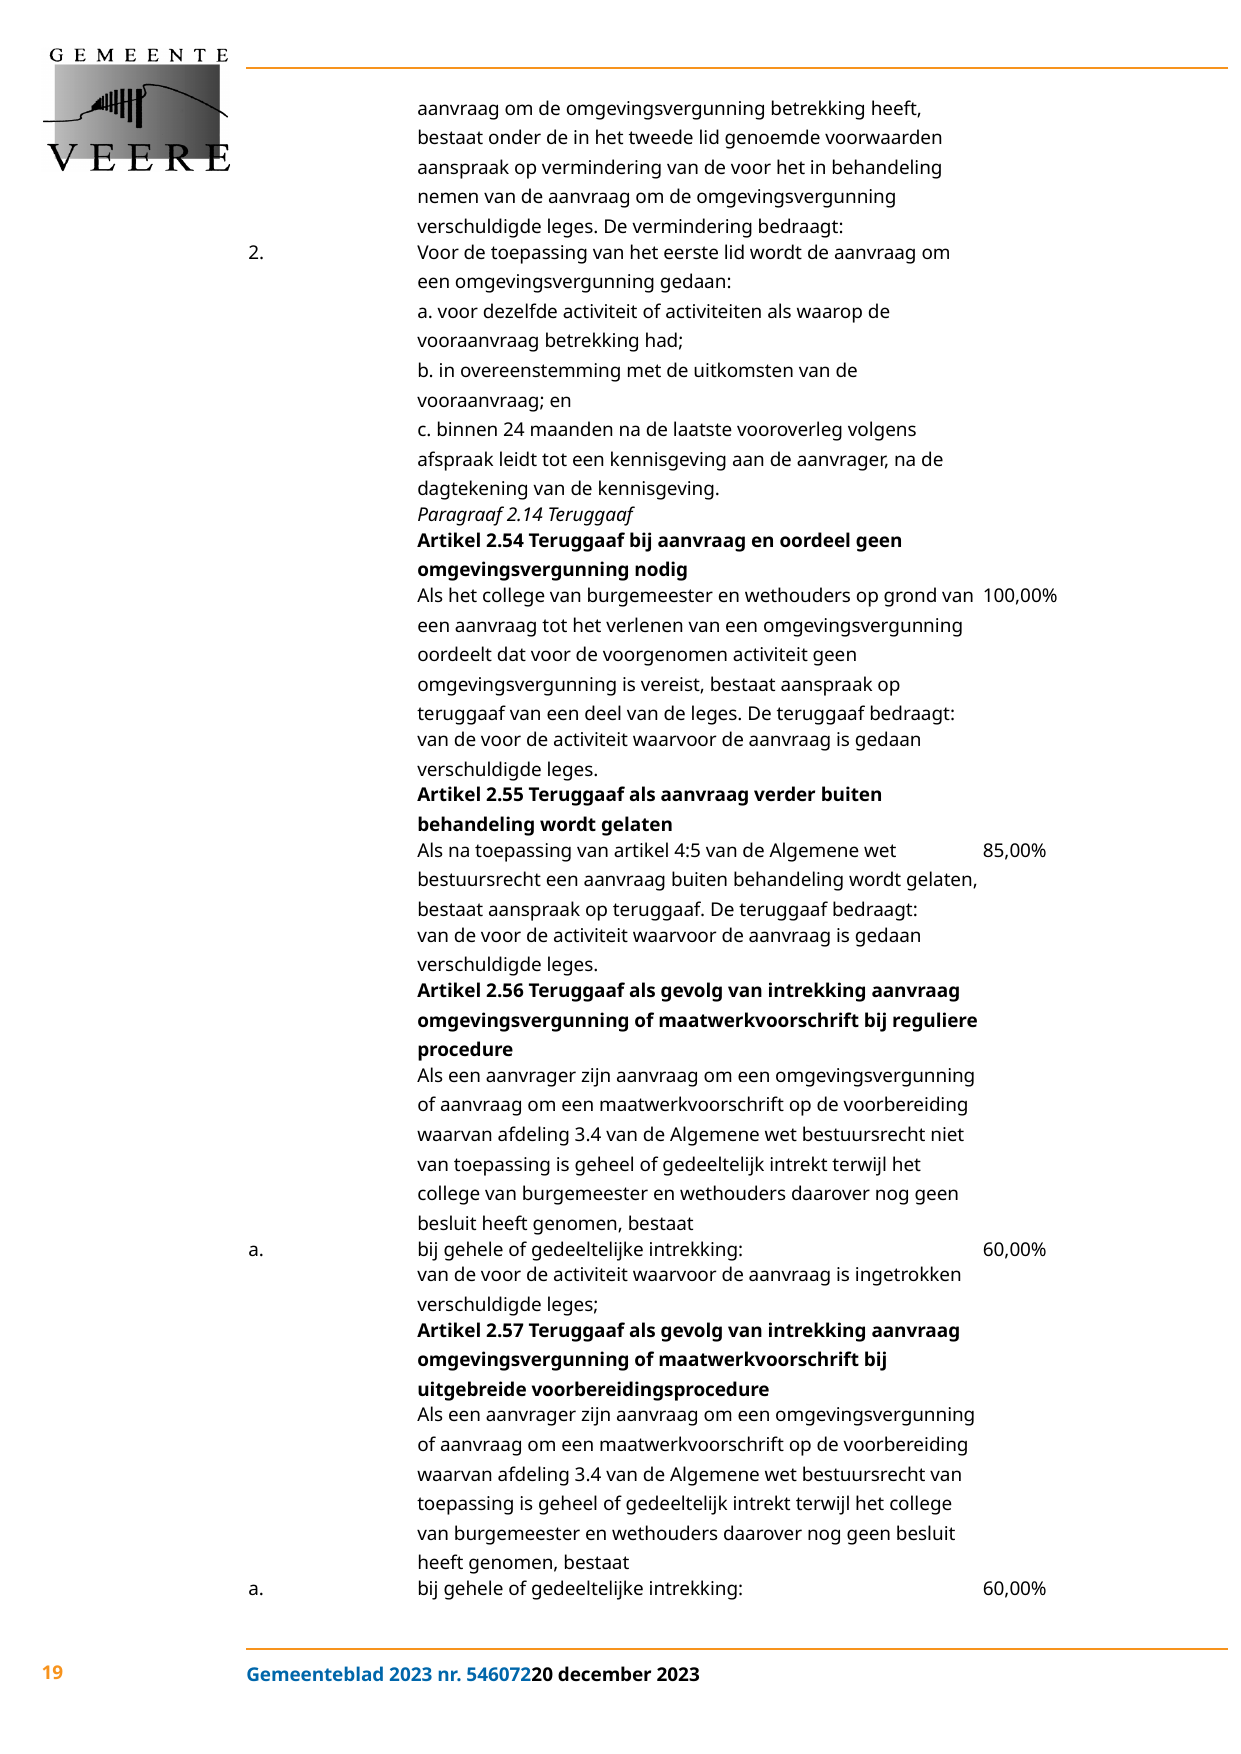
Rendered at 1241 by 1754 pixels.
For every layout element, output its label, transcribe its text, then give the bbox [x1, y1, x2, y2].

table_cell [983, 782, 1152, 837]
table_cell [983, 95, 1152, 239]
table_cell [248, 501, 417, 527]
table_cell Voor de toepassing van het eerste lid wordt de aanvraag om een omgevingsvergunning gedaan: a. voor dezelfde activiteit of activiteiten als waarop de vooraanvraag betrekking had; b. in overeenstemming met de uitkomsten van de vooraanvraag; en c. binnen 24 maanden na de laatste vooroverleg volgens afspraak leidt tot een kennisgeving aan de aanvrager, na de dagtekening van de kennisgeving. [417, 239, 983, 501]
table_cell a. [248, 1575, 417, 1601]
table_cell [983, 1261, 1152, 1317]
table_cell 2. [248, 239, 417, 501]
table_cell [983, 1062, 1152, 1236]
table_cell [248, 1317, 417, 1402]
table_cell aanvraag om de omgevingsvergunning betrekking heeft, bestaat onder de in het tweede lid genoemde voorwaarden aanspraak op vermindering van de voor het in behandeling nemen van de aanvraag om de omgevingsvergunning verschuldigde leges. De vermindering bedraagt: [417, 95, 983, 239]
table_cell 60,00% [983, 1236, 1152, 1261]
table_cell [248, 837, 417, 922]
table_cell Als na toepassing van artikel 4:5 van de Algemene wet bestuursrecht een aanvraag buiten behandeling wordt gelaten, bestaat aanspraak op teruggaaf. De teruggaaf bedraagt: [417, 837, 983, 922]
table_cell [983, 726, 1152, 782]
table_cell [983, 977, 1152, 1062]
table_cell [983, 527, 1152, 582]
table_cell Als een aanvrager zijn aanvraag om een omgevingsvergunning of aanvraag om een maatwerkvoorschrift op de voorbereiding waarvan afdeling 3.4 van de Algemene wet bestuursrecht van toepassing is geheel of gedeeltelijk intrekt terwijl het college van burgemeester en wethouders daarover nog geen besluit heeft genomen, bestaat [417, 1402, 983, 1575]
table_cell van de voor de activiteit waarvoor de aanvraag is ingetrokken verschuldigde leges; [417, 1261, 983, 1317]
table_cell Artikel 2.56 Teruggaaf als gevolg van intrekking aanvraag omgevingsvergunning of maatwerkvoorschrift bij reguliere procedure [417, 977, 983, 1062]
picture [41, 47, 231, 172]
table_cell 60,00% [983, 1575, 1152, 1601]
table_cell bij gehele of gedeeltelijke intrekking: [417, 1575, 983, 1601]
table_cell [983, 501, 1152, 527]
table_cell [983, 1402, 1152, 1575]
table_cell [248, 95, 417, 239]
table_cell Artikel 2.57 Teruggaaf als gevolg van intrekking aanvraag omgevingsvergunning of maatwerkvoorschrift bij uitgebreide voorbereidingsprocedure [417, 1317, 983, 1402]
table_cell bij gehele of gedeeltelijke intrekking: [417, 1236, 983, 1261]
table_cell [248, 977, 417, 1062]
table_cell Paragraaf 2.14 Teruggaaf [417, 501, 983, 527]
table_cell [248, 782, 417, 837]
table_cell [248, 922, 417, 977]
table_cell Als het college van burgemeester en wethouders op grond van een aanvraag tot het verlenen van een omgevingsvergunning oordeelt dat voor de voorgenomen activiteit geen omgevingsvergunning is vereist, bestaat aanspraak op teruggaaf van een deel van de leges. De teruggaaf bedraagt: [417, 582, 983, 726]
table_cell [248, 726, 417, 782]
table_cell Artikel 2.55 Teruggaaf als aanvraag verder buiten behandeling wordt gelaten [417, 782, 983, 837]
table_cell [248, 1062, 417, 1236]
table_cell [248, 582, 417, 726]
table_cell a. [248, 1236, 417, 1261]
table_cell [983, 1317, 1152, 1402]
table_cell Als een aanvrager zijn aanvraag om een omgevingsvergunning of aanvraag om een maatwerkvoorschrift op de voorbereiding waarvan afdeling 3.4 van de Algemene wet bestuursrecht niet van toepassing is geheel of gedeeltelijk intrekt terwijl het college van burgemeester en wethouders daarover nog geen besluit heeft genomen, bestaat [417, 1062, 983, 1236]
table_cell [248, 1261, 417, 1317]
table_cell Artikel 2.54 Teruggaaf bij aanvraag en oordeel geen omgevingsvergunning nodig [417, 527, 983, 582]
table_cell [248, 1402, 417, 1575]
table_cell van de voor de activiteit waarvoor de aanvraag is gedaan verschuldigde leges. [417, 922, 983, 977]
table_cell 100,00% [983, 582, 1152, 726]
table_cell van de voor de activiteit waarvoor de aanvraag is gedaan verschuldigde leges. [417, 726, 983, 782]
table_cell [983, 922, 1152, 977]
table_cell [248, 527, 417, 582]
table_cell [983, 239, 1152, 501]
table_cell 85,00% [983, 837, 1152, 922]
